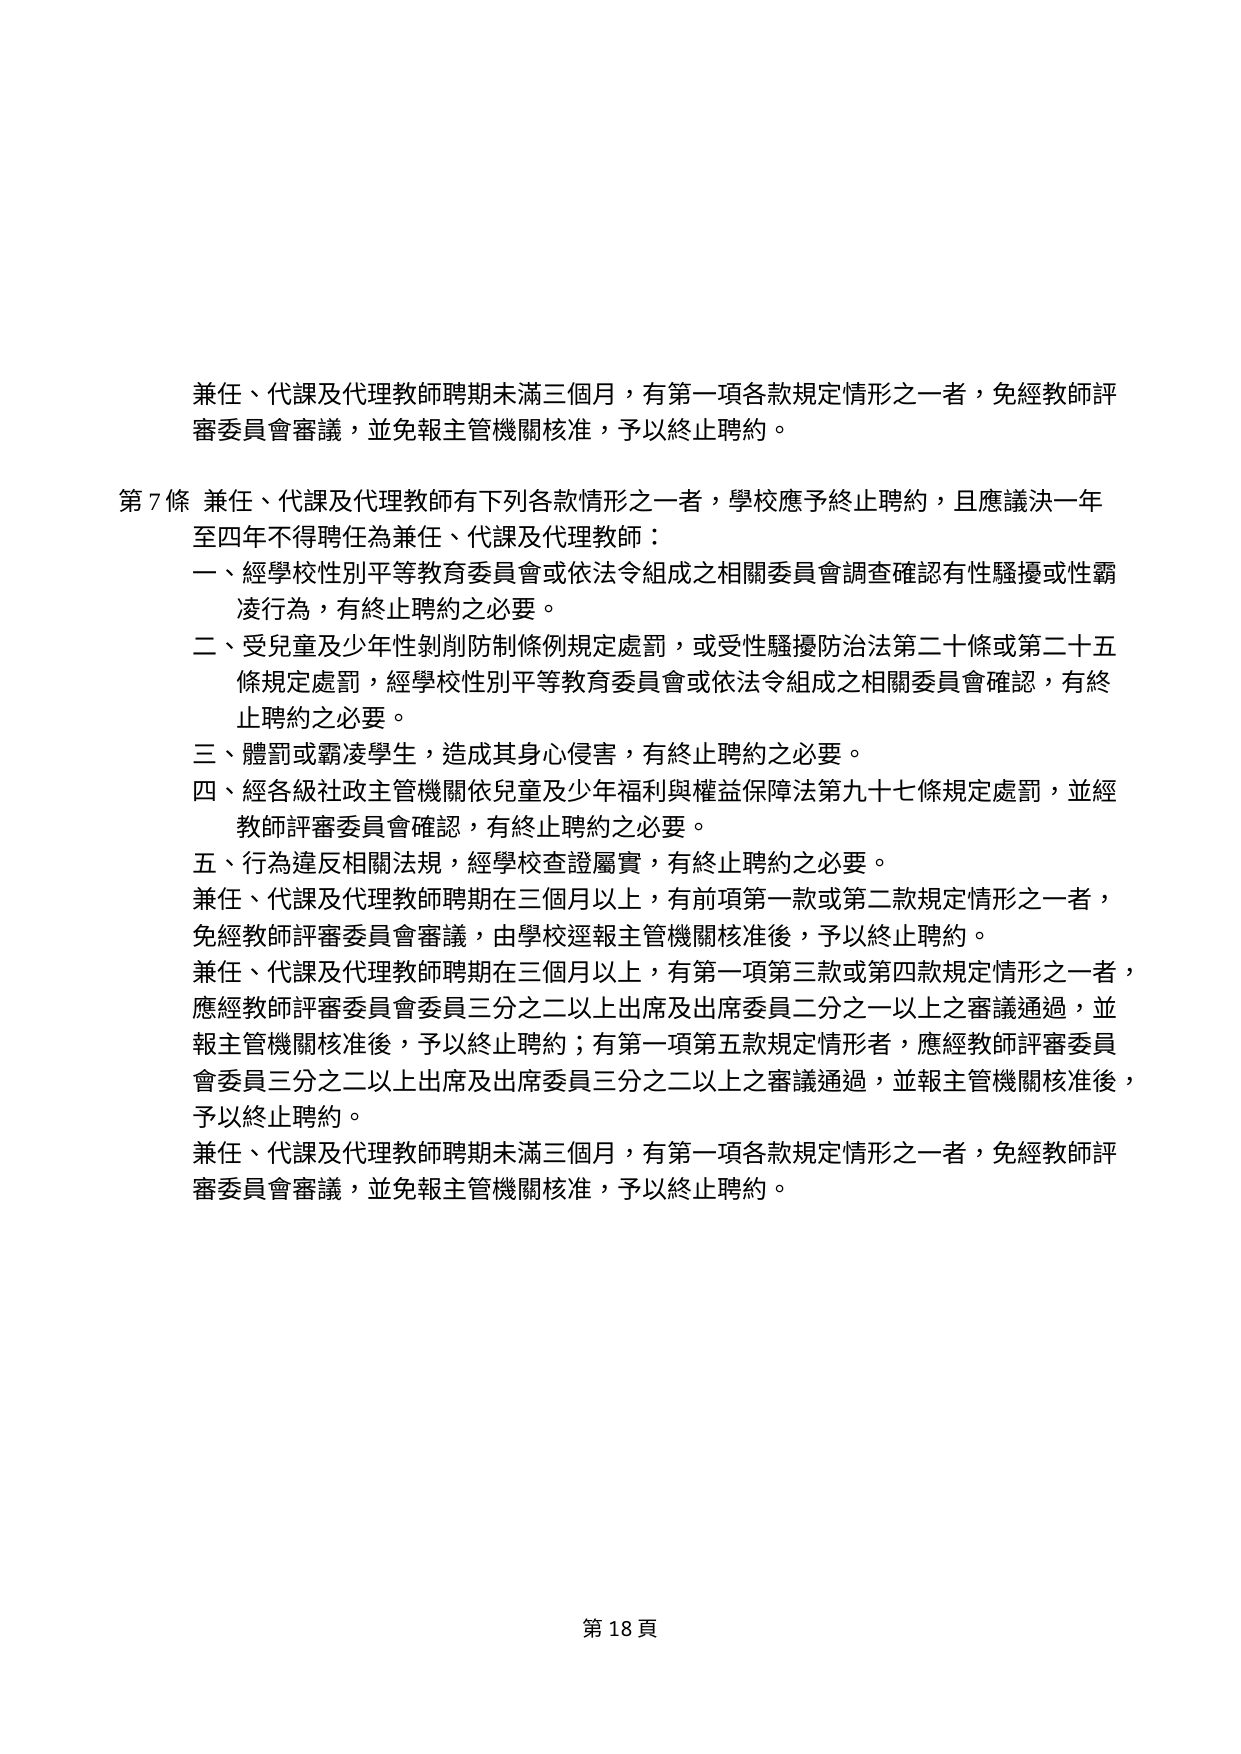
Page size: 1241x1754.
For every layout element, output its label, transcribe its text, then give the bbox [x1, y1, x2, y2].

text 三、體罰或霸凌學生，造成其身心侵害，有終止聘約之必要。 [192, 735, 1122, 771]
text 四、經各級社政主管機關依兒童及少年福利與權益保障法第九十七條規定處罰，並經教師評審委員會確認，有終止聘約之必要。 [192, 771, 1122, 844]
text 兼任、代課及代理教師聘期未滿三個月，有第一項各款規定情形之一者，免經教師評審委員會審議，並免報主管機關核准，予以終止聘約。 [192, 374, 1122, 447]
text 兼任、代課及代理教師聘期未滿三個月，有第一項各款規定情形之一者，免經教師評審委員會審議，並免報主管機關核准，予以終止聘約。 [192, 1134, 1122, 1206]
text 兼任、代課及代理教師聘期在三個月以上，有第一項第三款或第四款規定情形之一者，應經教師評審委員會委員三分之二以上出席及出席委員二分之一以上之審議通過，並報主管機關核准後，予以終止聘約；有第一項第五款規定情形者，應經教師評審委員會委員三分之二以上出席及出席委員三分之二以上之審議通過，並報主管機關核准後，予以終止聘約。 [192, 952, 1122, 1134]
text 兼任、代課及代理教師聘期在三個月以上，有前項第一款或第二款規定情形之一者，免經教師評審委員會審議，由學校逕報主管機關核准後，予以終止聘約。 [192, 880, 1122, 952]
text 二、受兒童及少年性剝削防制條例規定處罰，或受性騷擾防治法第二十條或第二十五條規定處罰，經學校性別平等教育委員會或依法令組成之相關委員會確認，有終止聘約之必要。 [192, 626, 1122, 735]
text 第7條 兼任、代課及代理教師有下列各款情形之一者，學校應予終止聘約，且應議決一年至四年不得聘任為兼任、代課及代理教師： [118, 481, 1122, 554]
text 五、行為違反相關法規，經學校查證屬實，有終止聘約之必要。 [192, 844, 1122, 880]
text 一、經學校性別平等教育委員會或依法令組成之相關委員會調查確認有性騷擾或性霸凌行為，有終止聘約之必要。 [192, 554, 1122, 626]
